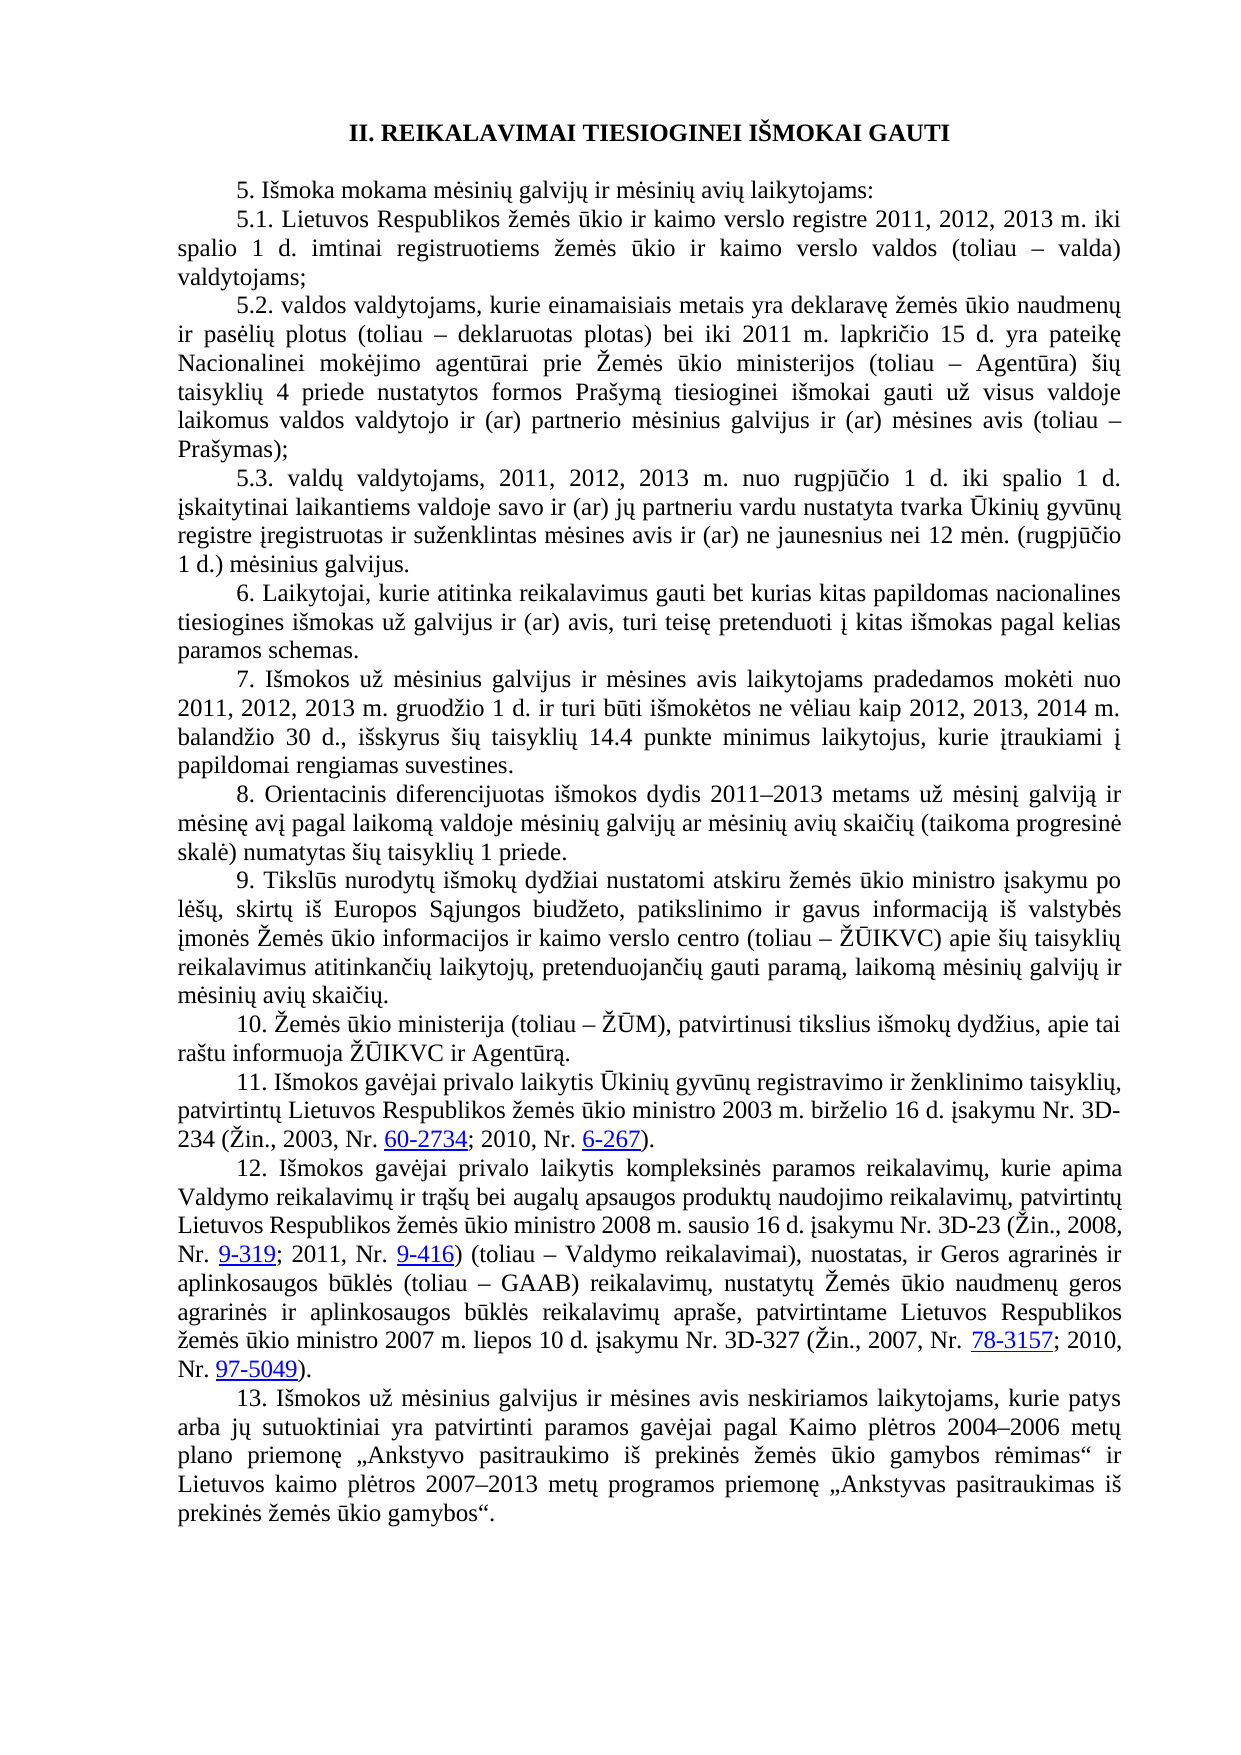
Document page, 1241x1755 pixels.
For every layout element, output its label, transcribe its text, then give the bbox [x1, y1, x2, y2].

text 11. Išmokos gavėjai privalo laikytis Ūkinių gyvūnų registravimo ir ženklinimo taisyklių, patvirtintų Lietuvos Respublikos žemės ūkio ministro 2003 m. birželio 16 d. įsakymu Nr. 3D-234 (Žin., 2003, Nr. 60-2734; 2010, Nr. 6-267). [177, 1067, 1122, 1153]
text II. REIKALAVIMAI TIESIOGINEI IŠMOKAI GAUTI [177, 118, 1122, 147]
text 5.2. valdos valdytojams, kurie einamaisiais metais yra deklaravę žemės ūkio naudmenų ir pasėlių plotus (toliau – deklaruotas plotas) bei iki 2011 m. lapkričio 15 d. yra pateikę Nacionalinei mokėjimo agentūrai prie Žemės ūkio ministerijos (toliau – Agentūra) šių taisyklių 4 priede nustatytos formos Prašymą tiesioginei išmokai gauti už visus valdoje laikomus valdos valdytojo ir (ar) partnerio mėsinius galvijus ir (ar) mėsines avis (toliau – Prašymas); [177, 291, 1122, 463]
text 6. Laikytojai, kurie atitinka reikalavimus gauti bet kurias kitas papildomas nacionalines tiesiogines išmokas už galvijus ir (ar) avis, turi teisę pretenduoti į kitas išmokas pagal kelias paramos schemas. [177, 578, 1122, 664]
text 5. Išmoka mokama mėsinių galvijų ir mėsinių avių laikytojams: [177, 176, 1122, 204]
text 9. Tikslūs nurodytų išmokų dydžiai nustatomi atskiru žemės ūkio ministro įsakymu po lėšų, skirtų iš Europos Sąjungos biudžeto, patikslinimo ir gavus informaciją iš valstybės įmonės Žemės ūkio informacijos ir kaimo verslo centro (toliau – ŽŪIKVC) apie šių taisyklių reikalavimus atitinkančių laikytojų, pretenduojančių gauti paramą, laikomą mėsinių galvijų ir mėsinių avių skaičių. [177, 866, 1122, 1009]
text 5.3. valdų valdytojams, 2011, 2012, 2013 m. nuo rugpjūčio 1 d. iki spalio 1 d. įskaitytinai laikantiems valdoje savo ir (ar) jų partneriu vardu nustatyta tvarka Ūkinių gyvūnų registre įregistruotas ir suženklintas mėsines avis ir (ar) ne jaunesnius nei 12 mėn. (rugpjūčio 1 d.) mėsinius galvijus. [177, 463, 1122, 578]
text 10. Žemės ūkio ministerija (toliau – ŽŪM), patvirtinusi tikslius išmokų dydžius, apie tai raštu informuoja ŽŪIKVC ir Agentūrą. [177, 1009, 1122, 1067]
text 12. Išmokos gavėjai privalo laikytis kompleksinės paramos reikalavimų, kurie apima Valdymo reikalavimų ir trąšų bei augalų apsaugos produktų naudojimo reikalavimų, patvirtintų Lietuvos Respublikos žemės ūkio ministro 2008 m. sausio 16 d. įsakymu Nr. 3D-23 (Žin., 2008, Nr. 9-319; 2011, Nr. 9-416) (toliau – Valdymo reikalavimai), nuostatas, ir Geros agrarinės ir aplinkosaugos būklės (toliau – GAAB) reikalavimų, nustatytų Žemės ūkio naudmenų geros agrarinės ir aplinkosaugos būklės reikalavimų apraše, patvirtintame Lietuvos Respublikos žemės ūkio ministro 2007 m. liepos 10 d. įsakymu Nr. 3D-327 (Žin., 2007, Nr. 78-3157; 2010, Nr. 97-5049). [177, 1153, 1122, 1383]
text 7. Išmokos už mėsinius galvijus ir mėsines avis laikytojams pradedamos mokėti nuo 2011, 2012, 2013 m. gruodžio 1 d. ir turi būti išmokėtos ne vėliau kaip 2012, 2013, 2014 m. balandžio 30 d., išskyrus šių taisyklių 14.4 punkte minimus laikytojus, kurie įtraukiami į papildomai rengiamas suvestines. [177, 664, 1122, 779]
text 13. Išmokos už mėsinius galvijus ir mėsines avis neskiriamos laikytojams, kurie patys arba jų sutuoktiniai yra patvirtinti paramos gavėjai pagal Kaimo plėtros 2004–2006 metų plano priemonę „Ankstyvo pasitraukimo iš prekinės žemės ūkio gamybos rėmimas“ ir Lietuvos kaimo plėtros 2007–2013 metų programos priemonę „Ankstyvas pasitraukimas iš prekinės žemės ūkio gamybos“. [177, 1383, 1122, 1527]
text 8. Orientacinis diferencijuotas išmokos dydis 2011–2013 metams už mėsinį galviją ir mėsinę avį pagal laikomą valdoje mėsinių galvijų ar mėsinių avių skaičių (taikoma progresinė skalė) numatytas šių taisyklių 1 priede. [177, 779, 1122, 866]
text 5.1. Lietuvos Respublikos žemės ūkio ir kaimo verslo registre 2011, 2012, 2013 m. iki spalio 1 d. imtinai registruotiems žemės ūkio ir kaimo verslo valdos (toliau – valda) valdytojams; [177, 204, 1122, 291]
